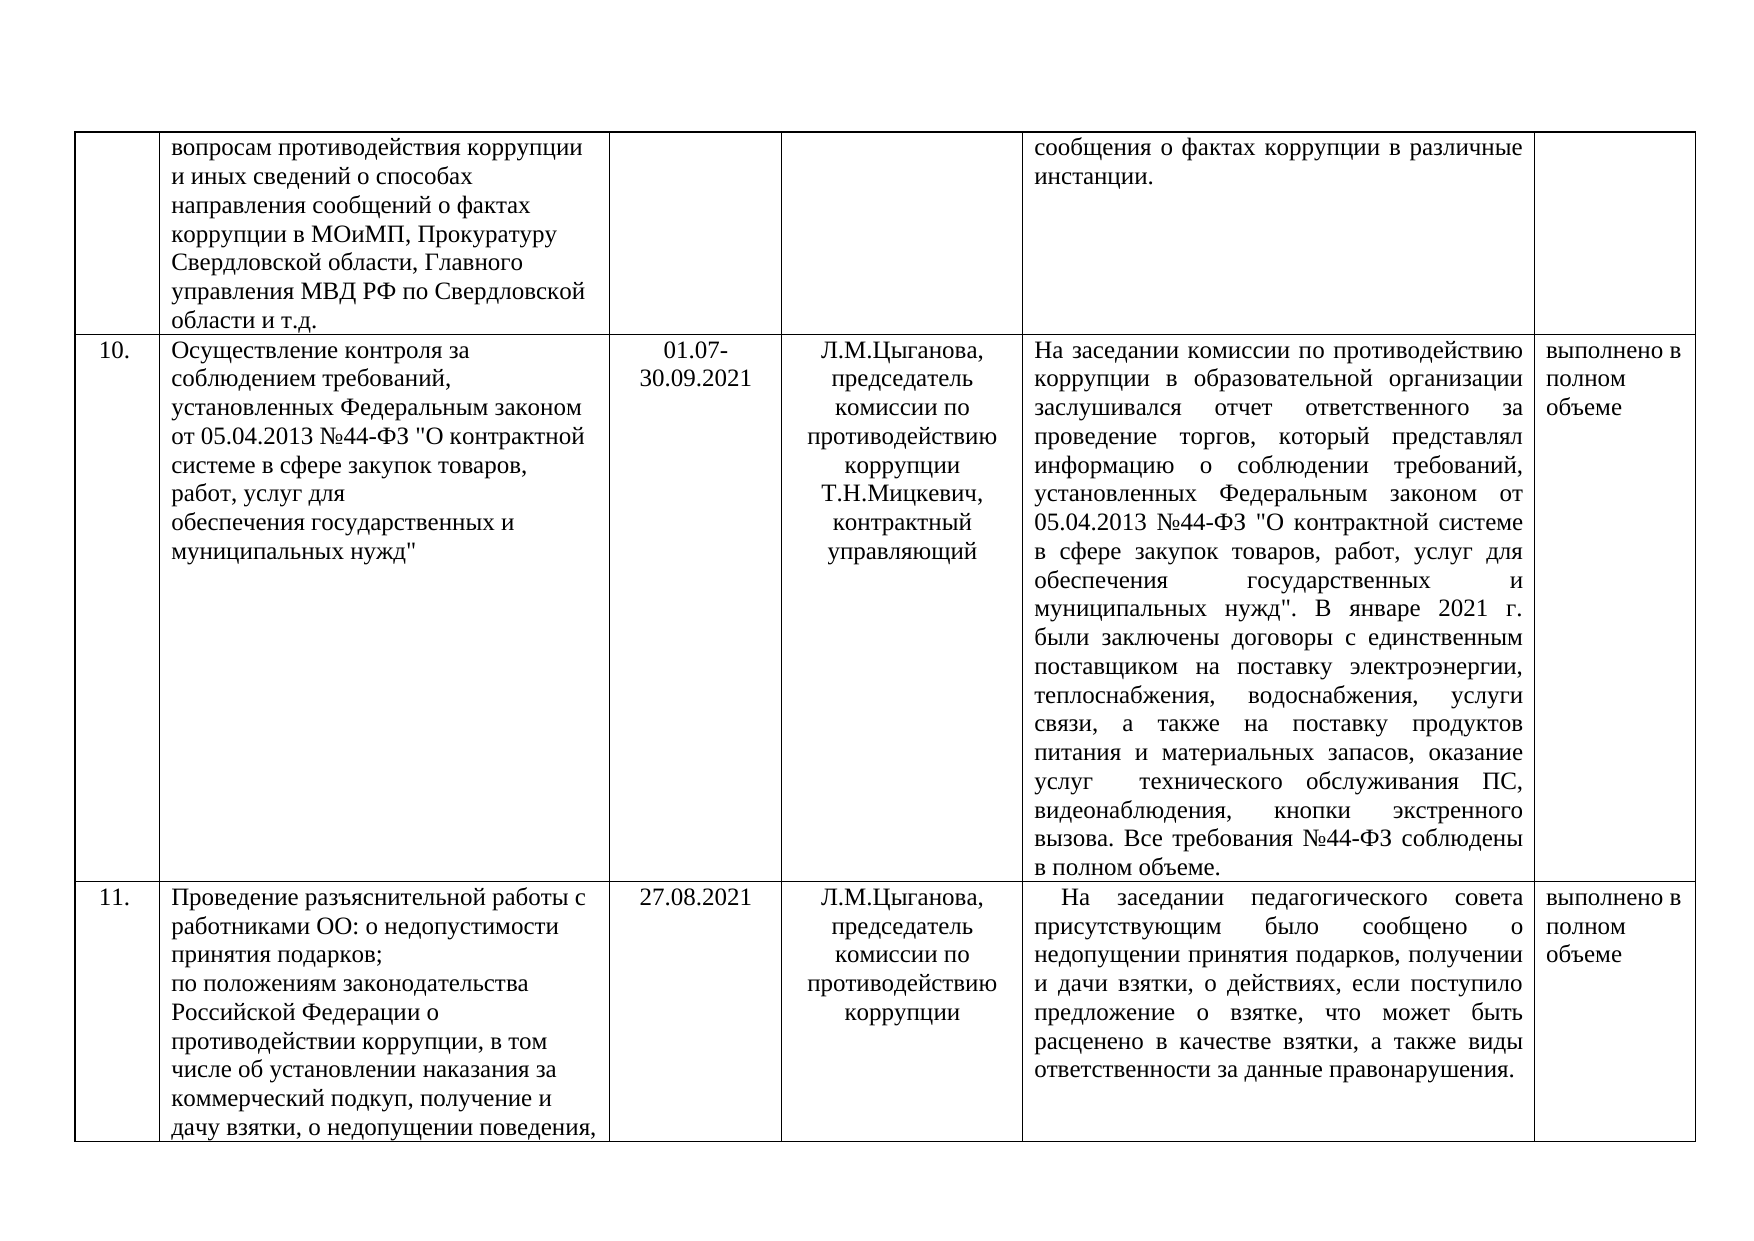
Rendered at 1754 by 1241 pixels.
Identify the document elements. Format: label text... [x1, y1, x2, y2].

table_cell [76, 133, 159, 334]
table_cell [76, 882, 159, 1141]
table_cell вопросам противодействия коррупции и иных сведений о способах направления сообщений о фактах коррупции в МОиМП, Прокуратуру Свердловской области, Главного управления МВД РФ по Свердловской области и т.д. [160, 133, 609, 334]
table_cell 01.07-30.09.2021 [610, 335, 781, 881]
table_cell выполнено в полном объеме [1535, 882, 1695, 1141]
table_cell [1535, 133, 1695, 334]
table_cell На заседании комиссии по противодействию коррупции в образовательной организации заслушивался отчет ответственного за проведение торгов, который представлял информацию о соблюдении требований, установленных Федеральным законом от 05.04.2013 №44-ФЗ "О контрактной системе в сфере закупок товаров, работ, услуг для обеспечения государственных и муниципальных нужд". В январе 2021 г. были заключены договоры с единственным поставщиком на поставку электроэнергии, теплоснабжения, водоснабжения, услуги связи, а также на поставку продуктов питания и материальных запасов, оказание услуг технического обслуживания ПС, видеонаблюдения, кнопки экстренного вызова. Все требования №44-ФЗ соблюдены в полном объеме. [1023, 335, 1534, 881]
table_cell [610, 133, 781, 334]
table_cell Л.М.Цыганова, председатель комиссии по противодействию коррупции Т.Н.Мицкевич, контрактный управляющий [782, 335, 1022, 881]
table_cell [782, 133, 1022, 334]
table_cell выполнено в полном объеме [1535, 335, 1695, 881]
table_cell Л.М.Цыганова, председатель комиссии по противодействию коррупции [782, 882, 1022, 1141]
table_cell 27.08.2021 [610, 882, 781, 1141]
table_cell Проведение разъяснительной работы с работниками ОО: о недопустимости принятия подарков; по положениям законодательства Российской Федерации о противодействии коррупции, в том числе об установлении наказания за коммерческий подкуп, получение и дачу взятки, о недопущении поведения, [160, 882, 609, 1141]
table_cell [76, 335, 159, 881]
table_cell Осуществление контроля за соблюдением требований, установленных Федеральным законом от 05.04.2013 №44-ФЗ "О контрактной системе в сфере закупок товаров, работ, услуг для обеспечения государственных и муниципальных нужд" [160, 335, 609, 881]
table_cell На заседании педагогического совета присутствующим было сообщено о недопущении принятия подарков, получении и дачи взятки, о действиях, если поступило предложение о взятке, что может быть расценено в качестве взятки, а также виды ответственности за данные правонарушения. [1023, 882, 1534, 1141]
table_cell сообщения о фактах коррупции в различные инстанции. [1023, 133, 1534, 334]
